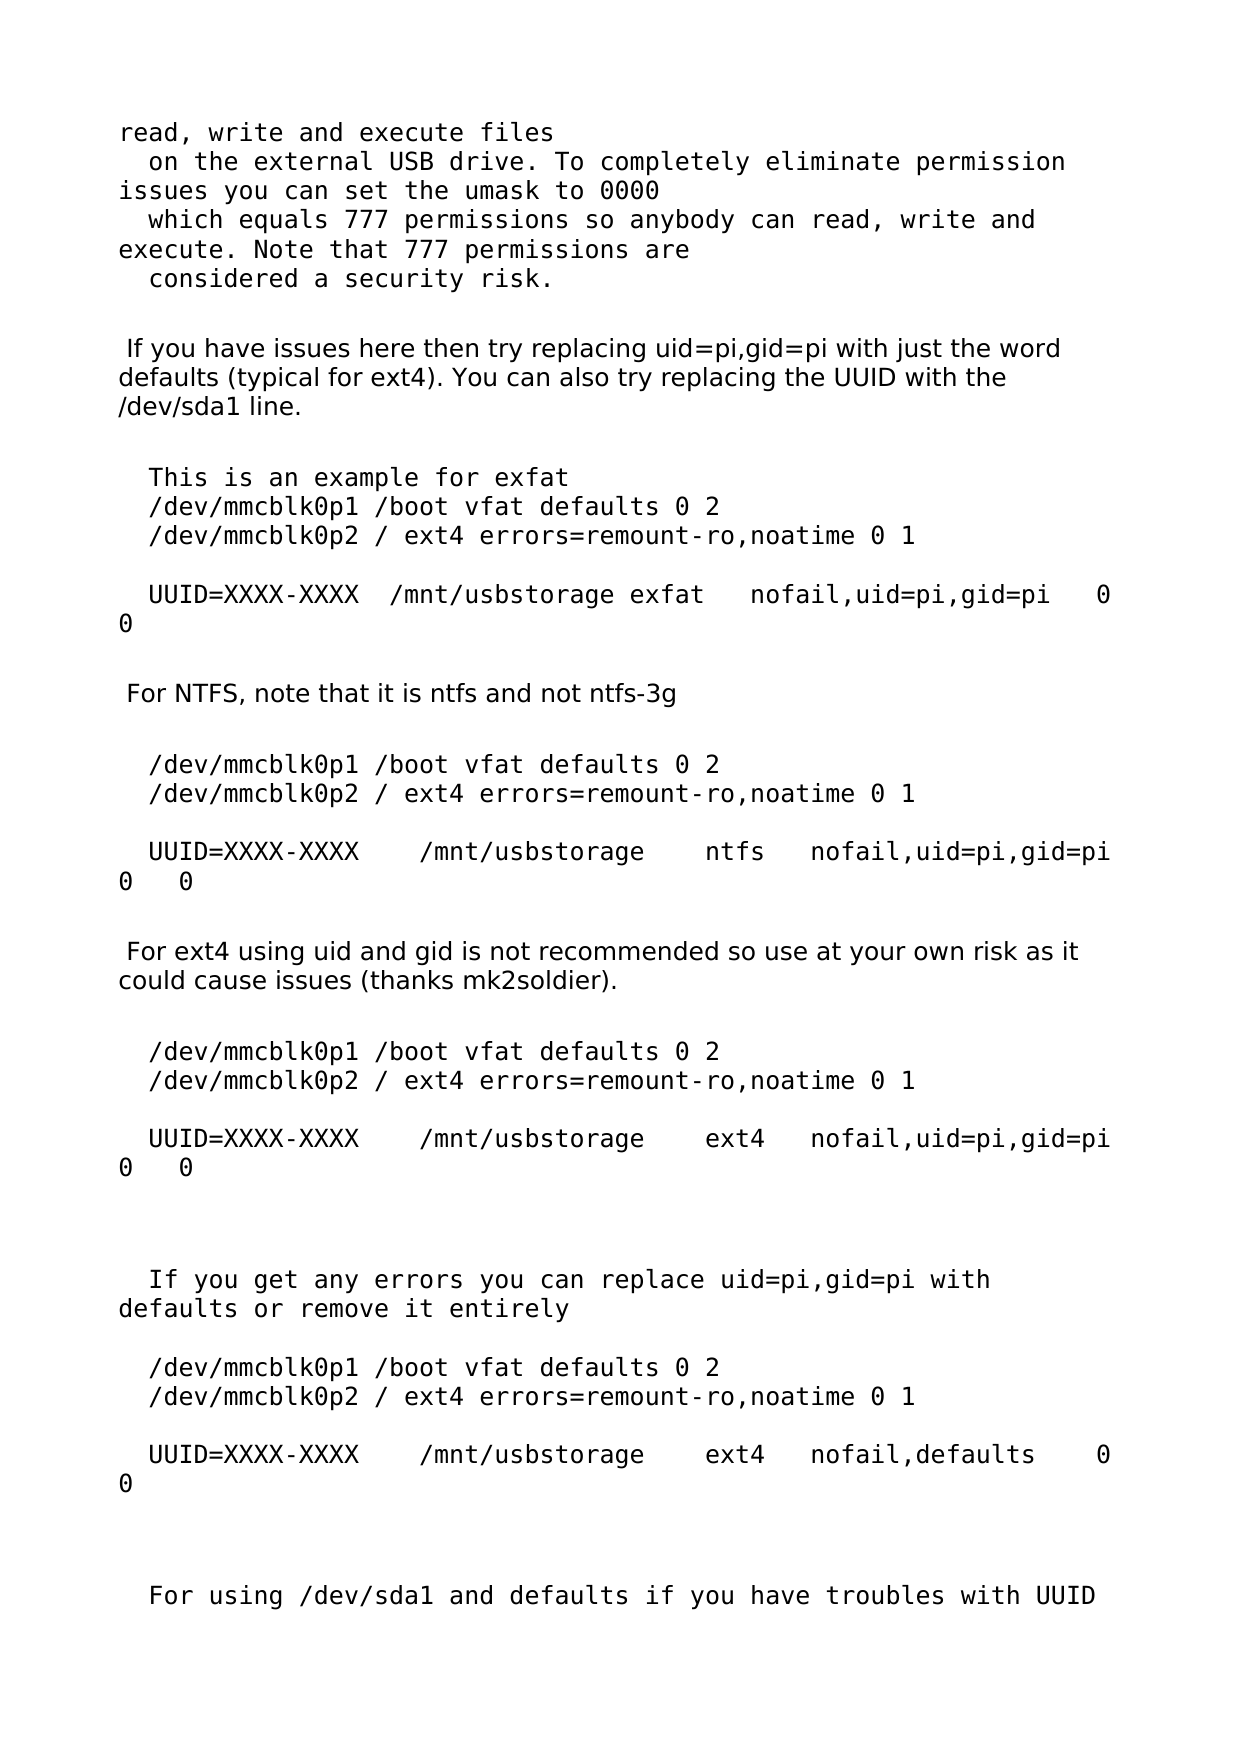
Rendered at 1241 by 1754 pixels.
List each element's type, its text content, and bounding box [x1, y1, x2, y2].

text If you have issues here then try replacing uid=pi,gid=pi with just the word defaults (typical for ext4). You can also try replacing the UUID with the /dev/sda1 line. [118, 305, 1122, 451]
text /dev/mmcblk0p1 /boot vfat defaults 0 2 /dev/mmcblk0p2 / ext4 errors=remount-ro,noatime 0 1 UUID=XXXX-XXXX /mnt/usbstorage ntfs nofail,uid=pi,gid=pi 0 0 [118, 721, 1122, 896]
text This is an example for exfat /dev/mmcblk0p1 /boot vfat defaults 0 2 /dev/mmcblk0p2 / ext4 errors=remount-ro,noatime 0 1 UUID=XXXX-XXXX /mnt/usbstorage exfat nofail,uid=pi,gid=pi 0 0 [118, 463, 1122, 638]
text If you get any errors you can replace uid=pi,gid=pi with defaults or remove it entirely /dev/mmcblk0p1 /boot vfat defaults 0 2 /dev/mmcblk0p2 / ext4 errors=remount-ro,noatime 0 1 UUID=XXXX-XXXX /mnt/usbstorage ext4 nofail,defaults 0 0 [118, 1265, 1122, 1498]
text For NTFS, note that it is ntfs and not ntfs-3g [118, 650, 1122, 708]
text For ext4 using uid and gid is not recommended so use at your own risk as it could cause issues (thanks mk2soldier). [118, 908, 1122, 995]
text /dev/mmcblk0p1 /boot vfat defaults 0 2 /dev/mmcblk0p2 / ext4 errors=remount-ro,noatime 0 1 UUID=XXXX-XXXX /mnt/usbstorage ext4 nofail,uid=pi,gid=pi 0 0 [118, 1008, 1122, 1183]
text For using /dev/sda1 and defaults if you have troubles with UUID [118, 1581, 1122, 1610]
text read, write and execute files on the external USB drive. To completely eliminate permission issues you can set the umask to 0000 which equals 777 permissions so anybody can read, write and execute. Note that 777 permissions are considered a security risk. [118, 118, 1122, 293]
